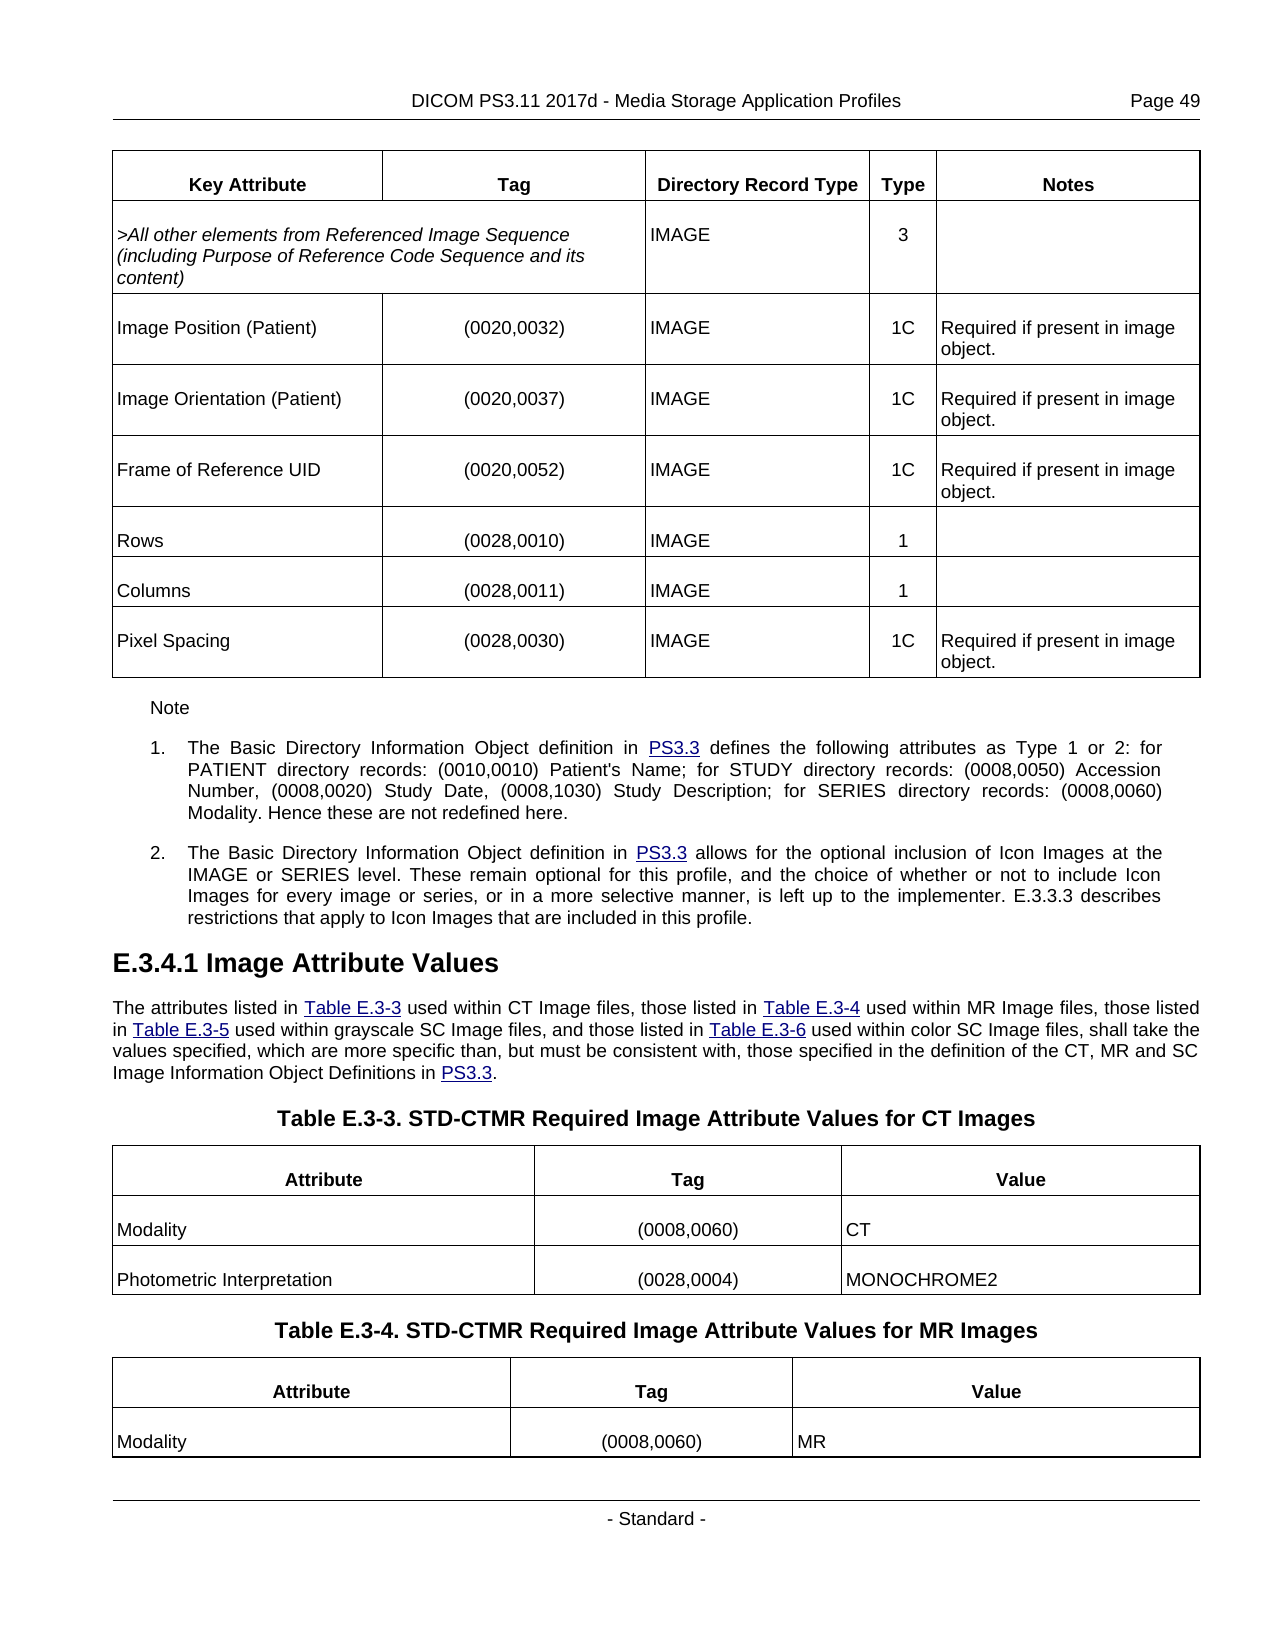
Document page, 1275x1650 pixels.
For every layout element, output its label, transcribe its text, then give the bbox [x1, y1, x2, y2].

table_cell (0008,0060) [535, 1196, 841, 1244]
table_cell Columns [113, 557, 382, 606]
table_header Tag [511, 1358, 792, 1407]
table_cell Image Position (Patient) [113, 294, 382, 364]
table_cell Required if present in image object. [937, 294, 1199, 364]
table_cell 1 [870, 507, 936, 556]
table_header Value [842, 1146, 1199, 1195]
table_header Value [793, 1358, 1199, 1407]
table_header Notes [937, 151, 1199, 200]
table_cell 1C [870, 294, 936, 364]
table_cell CT [842, 1196, 1199, 1244]
table_header Tag [535, 1146, 841, 1195]
table_cell 1C [870, 436, 936, 506]
table_header Directory Record Type [646, 151, 869, 200]
text The attributes listed in Table E.3-3 used within CT Image files, those listed in Table E.3-4 used within MR Image files, those listed in Table E.3-5 used within grayscale SC Image files, and those listed in Table E.3-6 used within color SC Image files, shall take the values specified, which are more specific than, but must be consistent with, those specified in the definition of the CT, MR and SC Image Information Object Definitions in PS3.3. [112, 997, 1200, 1083]
table_cell Image Orientation (Patient) [113, 365, 382, 435]
table_cell Required if present in image object. [937, 607, 1199, 677]
table_cell IMAGE [646, 365, 869, 435]
text Table E.3-3. STD-CTMR Required Image Attribute Values for CT Images [112, 1106, 1200, 1132]
table_header Attribute [113, 1358, 510, 1407]
text E.3.4.1 Image Attribute Values [112, 947, 1200, 978]
table_cell >All other elements from Referenced Image Sequence (including Purpose of Reference Code Sequence and its content) [113, 201, 645, 292]
table_cell IMAGE [646, 201, 869, 292]
table_cell (0028,0010) [383, 507, 645, 556]
table_cell [937, 507, 1199, 556]
table_cell IMAGE [646, 436, 869, 506]
table_header Key Attribute [113, 151, 382, 200]
table_cell Rows [113, 507, 382, 556]
list The Basic Directory Information Object definition in PS3.3 allows for the optional inclusion of Icon Images at the IMAGE or SERIES level. These remain optional for this profile, and the choice of whether or not to include Icon Images for every image or series, or in a more selective manner, is left up to the implementer. E.3.3.3 describes restrictions that apply to Icon Images that are included in this profile. [150, 842, 1162, 928]
table_cell (0028,0004) [535, 1246, 841, 1294]
table_cell (0020,0052) [383, 436, 645, 506]
table_cell [937, 557, 1199, 606]
table_cell MR [793, 1408, 1199, 1456]
table_header Attribute [113, 1146, 534, 1195]
table_cell (0028,0030) [383, 607, 645, 677]
table_cell Required if present in image object. [937, 365, 1199, 435]
table_cell Photometric Interpretation [113, 1246, 534, 1294]
table_cell 1C [870, 607, 936, 677]
table_cell 1C [870, 365, 936, 435]
table_cell IMAGE [646, 607, 869, 677]
table_cell Required if present in image object. [937, 436, 1199, 506]
table_cell MONOCHROME2 [842, 1246, 1199, 1294]
table_cell (0020,0037) [383, 365, 645, 435]
table_cell Frame of Reference UID [113, 436, 382, 506]
table_cell (0020,0032) [383, 294, 645, 364]
table_cell IMAGE [646, 294, 869, 364]
table_cell (0008,0060) [511, 1408, 792, 1456]
table_cell (0028,0011) [383, 557, 645, 606]
table_cell 3 [870, 201, 936, 292]
table_cell IMAGE [646, 557, 869, 606]
text Table E.3-4. STD-CTMR Required Image Attribute Values for MR Images [112, 1318, 1200, 1343]
table_cell Pixel Spacing [113, 607, 382, 677]
table_cell IMAGE [646, 507, 869, 556]
table_cell 1 [870, 557, 936, 606]
list The Basic Directory Information Object definition in PS3.3 defines the following attributes as Type 1 or 2: for PATIENT directory records: (0010,0010) Patient's Name; for STUDY directory records: (0008,0050) Accession Number, (0008,0020) Study Date, (0008,1030) Study Description; for SERIES directory records: (0008,0060) Modality. Hence these are not redefined here. [150, 737, 1162, 823]
table_cell Modality [113, 1408, 510, 1456]
table_cell Modality [113, 1196, 534, 1244]
table_cell [937, 201, 1199, 292]
text Note [150, 697, 1162, 718]
table_header Tag [383, 151, 645, 200]
table_header Type [870, 151, 936, 200]
